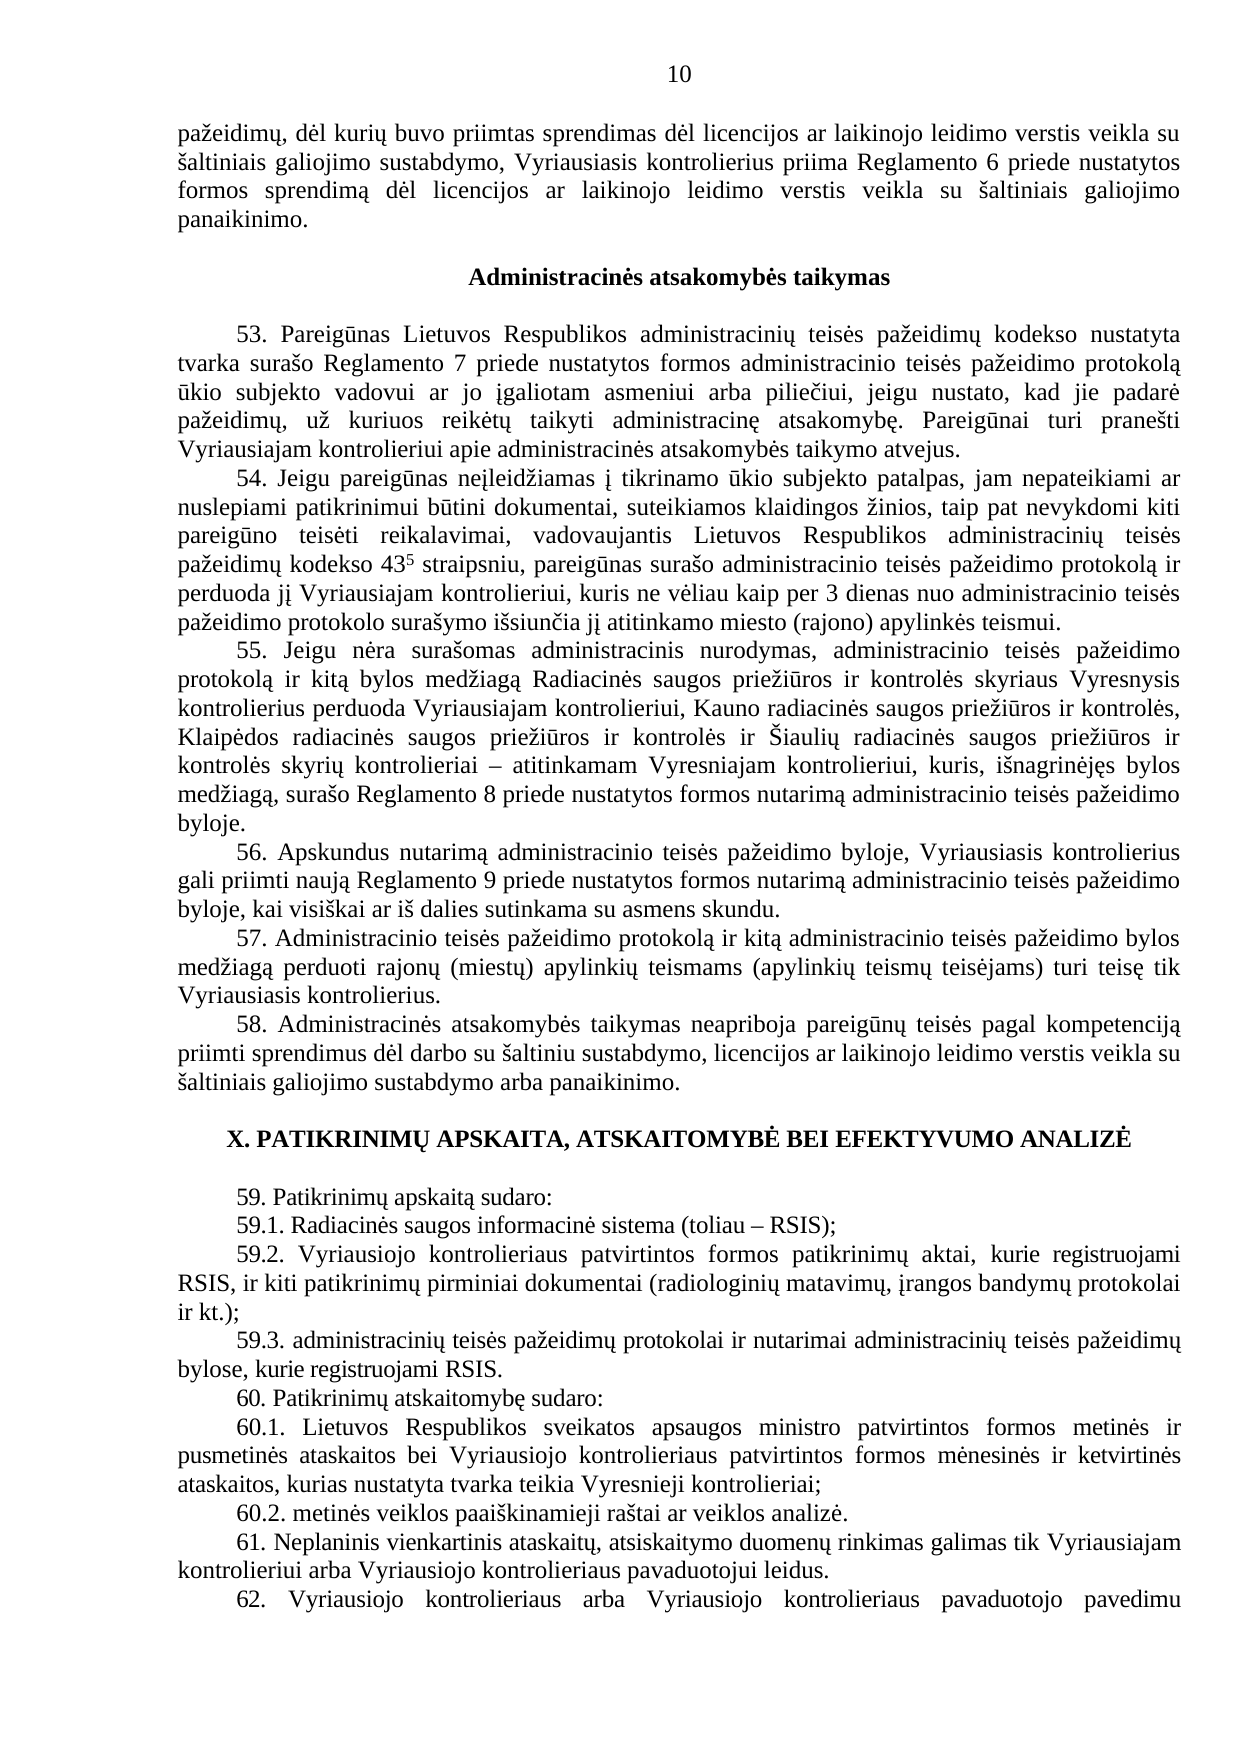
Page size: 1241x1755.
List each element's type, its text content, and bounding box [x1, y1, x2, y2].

text pažeidimų, dėl kurių buvo priimtas sprendimas dėl licencijos ar laikinojo leidimo verstis veikla su šaltiniais galiojimo sustabdymo, Vyriausiasis kontrolierius priima Reglamento 6 priede nustatytos formos sprendimą dėl licencijos ar laikinojo leidimo verstis veikla su šaltiniais galiojimo panaikinimo. [177, 118, 1181, 233]
text 56. Apskundus nutarimą administracinio teisės pažeidimo byloje, Vyriausiasis kontrolierius gali priimti naują Reglamento 9 priede nustatytos formos nutarimą administracinio teisės pažeidimo byloje, kai visiškai ar iš dalies sutinkama su asmens skundu. [177, 837, 1181, 923]
text 57. Administracinio teisės pažeidimo protokolą ir kitą administracinio teisės pažeidimo bylos medžiagą perduoti rajonų (miestų) apylinkių teismams (apylinkių teismų teisėjams) turi teisę tik Vyriausiasis kontrolierius. [177, 923, 1181, 1009]
text 53. Pareigūnas Lietuvos Respublikos administracinių teisės pažeidimų kodekso nustatyta tvarka surašo Reglamento 7 priede nustatytos formos administracinio teisės pažeidimo protokolą ūkio subjekto vadovui ar jo įgaliotam asmeniui arba piliečiui, jeigu nustato, kad jie padarė pažeidimų, už kuriuos reikėtų taikyti administracinę atsakomybę. Pareigūnai turi pranešti Vyriausiajam kontrolieriui apie administracinės atsakomybės taikymo atvejus. [177, 319, 1181, 463]
text 59.3. administracinių teisės pažeidimų protokolai ir nutarimai administracinių teisės pažeidimų bylose, kurie registruojami RSIS. [177, 1326, 1181, 1383]
text 61. Neplaninis vienkartinis ataskaitų, atsiskaitymo duomenų rinkimas galimas tik Vyriausiajam kontrolieriui arba Vyriausiojo kontrolieriaus pavaduotojui leidus. [177, 1527, 1181, 1584]
text 60. Patikrinimų atskaitomybę sudaro: [177, 1383, 1181, 1412]
text X. PATIKRINIMŲ APSKAITA, ATSKAITOMYBĖ BEI EFEKTYVUMO ANALIZĖ [177, 1124, 1181, 1153]
text 58. Administracinės atsakomybės taikymas neapriboja pareigūnų teisės pagal kompetenciją priimti sprendimus dėl darbo su šaltiniu sustabdymo, licencijos ar laikinojo leidimo verstis veikla su šaltiniais galiojimo sustabdymo arba panaikinimo. [177, 1009, 1181, 1096]
text 59.2. Vyriausiojo kontrolieriaus patvirtintos formos patikrinimų aktai, kurie registruojami RSIS, ir kiti patikrinimų pirminiai dokumentai (radiologinių matavimų, įrangos bandymų protokolai ir kt.); [177, 1239, 1181, 1326]
text 59.1. Radiacinės saugos informacinė sistema (toliau – RSIS); [177, 1211, 1181, 1239]
text 54. Jeigu pareigūnas neįleidžiamas į tikrinamo ūkio subjekto patalpas, jam nepateikiami ar nuslepiami patikrinimui būtini dokumentai, suteikiamos klaidingos žinios, taip pat nevykdomi kiti pareigūno teisėti reikalavimai, vadovaujantis Lietuvos Respublikos administracinių teisės pažeidimų kodekso 435 straipsniu, pareigūnas surašo administracinio teisės pažeidimo protokolą ir perduoda jį Vyriausiajam kontrolieriui, kuris ne vėliau kaip per 3 dienas nuo administracinio teisės pažeidimo protokolo surašymo išsiunčia jį atitinkamo miesto (rajono) apylinkės teismui. [177, 463, 1181, 636]
text Administracinės atsakomybės taikymas [177, 262, 1181, 291]
text 60.2. metinės veiklos paaiškinamieji raštai ar veiklos analizė. [177, 1498, 1181, 1527]
text 59. Patikrinimų apskaitą sudaro: [177, 1182, 1181, 1211]
text 55. Jeigu nėra surašomas administracinis nurodymas, administracinio teisės pažeidimo protokolą ir kitą bylos medžiagą Radiacinės saugos priežiūros ir kontrolės skyriaus Vyresnysis kontrolierius perduoda Vyriausiajam kontrolieriui, Kauno radiacinės saugos priežiūros ir kontrolės, Klaipėdos radiacinės saugos priežiūros ir kontrolės ir Šiaulių radiacinės saugos priežiūros ir kontrolės skyrių kontrolieriai – atitinkamam Vyresniajam kontrolieriui, kuris, išnagrinėjęs bylos medžiagą, surašo Reglamento 8 priede nustatytos formos nutarimą administracinio teisės pažeidimo byloje. [177, 636, 1181, 837]
text 60.1. Lietuvos Respublikos sveikatos apsaugos ministro patvirtintos formos metinės ir pusmetinės ataskaitos bei Vyriausiojo kontrolieriaus patvirtintos formos mėnesinės ir ketvirtinės ataskaitos, kurias nustatyta tvarka teikia Vyresnieji kontrolieriai; [177, 1412, 1181, 1498]
text 62. Vyriausiojo kontrolieriaus arba Vyriausiojo kontrolieriaus pavaduotojo pavedimu [177, 1584, 1181, 1613]
